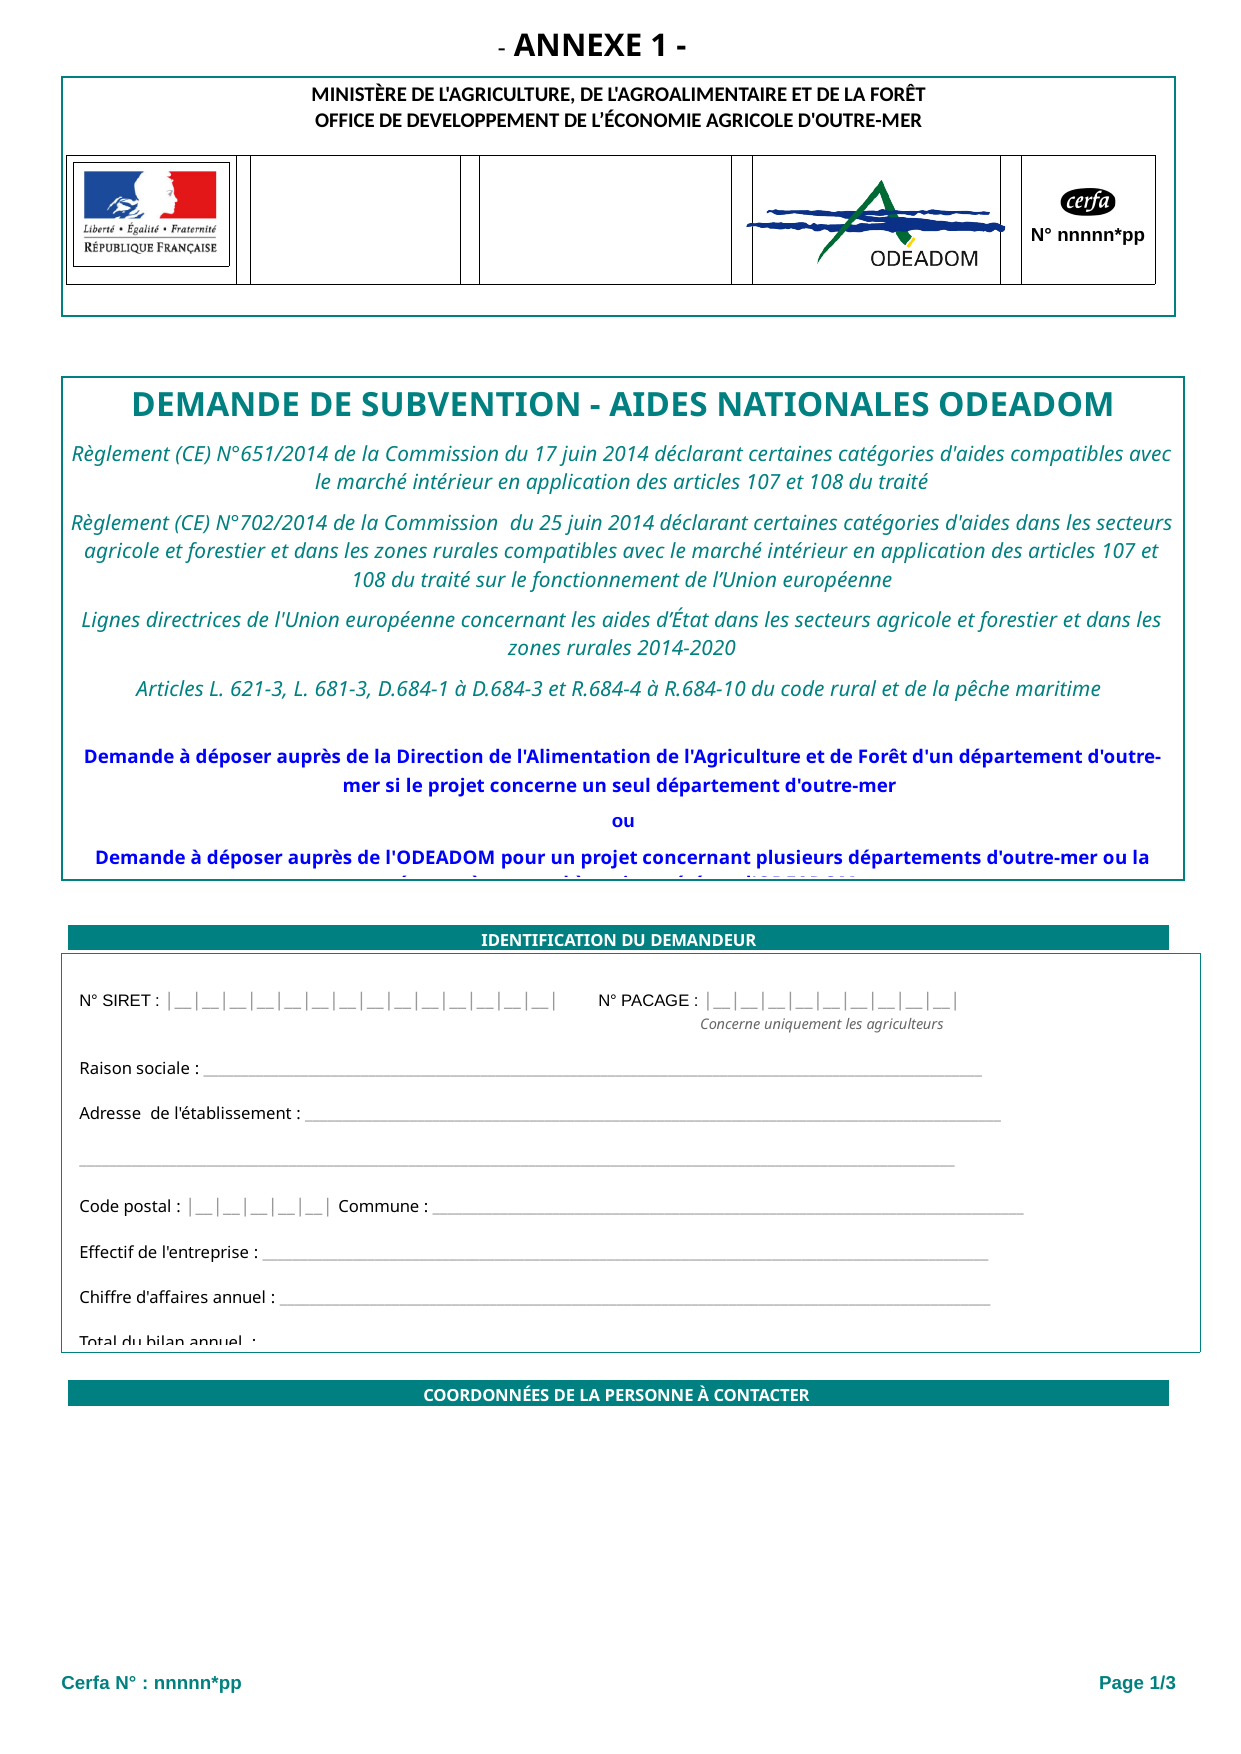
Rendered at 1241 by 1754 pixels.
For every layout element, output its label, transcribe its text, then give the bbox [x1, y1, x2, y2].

text Règlement (CE) N°651/2014 de la Commission du 17 juin 2014 déclarant certaines catégories d'aides compatibles avec le marché intérieur en application des articles 107 et 108 du traité [66, 438, 1180, 496]
text Total du bilan annuel : _________________________________________________________________________________________________ [79, 1331, 1183, 1340]
text Demande à déposer auprès de l'ODEADOM pour un projet concernant plusieurs départements d'outre-mer ou la réponse à un appel à projets géré par l'ODEADOM [66, 844, 1180, 876]
text Identification du demandeur [69, 929, 1168, 949]
text Raison sociale : ________________________________________________________________________________________________________ [79, 1057, 1183, 1079]
text Lignes directrices de l'Union européenne concernant les aides d’État dans les secteurs agricole et forestier et dans les zones rurales 2014-2020 [66, 605, 1180, 662]
text Concerne uniquement les agriculteurs [79, 1012, 1183, 1034]
text Chiffre d'affaires annuel : _______________________________________________________________________________________________ [79, 1286, 1183, 1308]
text Règlement (CE) N°702/2014 de la Commission du 25 juin 2014 déclarant certaines catégories d'aides dans les secteurs agricole et forestier et dans les zones rurales compatibles avec le marché intérieur en application des articles 107 et 108 du traité sur le fonctionnement de l’Union européenne [66, 507, 1180, 593]
text Coordonnées de la personne à contacter [69, 1384, 1168, 1405]
text Code postal : |__|__|__|__|__| Commune : _______________________________________________________________________________ [79, 1192, 1183, 1218]
picture [1060, 188, 1116, 216]
text Adresse de l'établissement : _____________________________________________________________________________________________ [79, 1102, 1183, 1124]
picture [746, 180, 1005, 266]
text _____________________________________________________________________________________________________________________ [79, 1147, 1183, 1169]
text Articles L. 621-3, L. 681-3, D.684-1 à D.684-3 et R.684-4 à R.684-10 du code rural et de la pêche maritime [66, 674, 1180, 702]
text ou [66, 810, 1180, 832]
text DEMANDE DE SUBVENTION - AIDES NATIONALES ODEADOM [66, 381, 1180, 427]
text Demande à déposer auprès de la Direction de l'Alimentation de l'Agriculture et de Forêt d'un département d'outre-mer si le projet concerne un seul département d'outre-mer [66, 742, 1180, 798]
text N° SIRET : |__|__|__|__|__|__|__|__|__|__|__|__|__|__| N° PACAGE : |__|__|__|__|__|__|__|__|__| [79, 983, 1183, 1012]
text Effectif de l'entreprise : _________________________________________________________________________________________________ [79, 1241, 1183, 1263]
